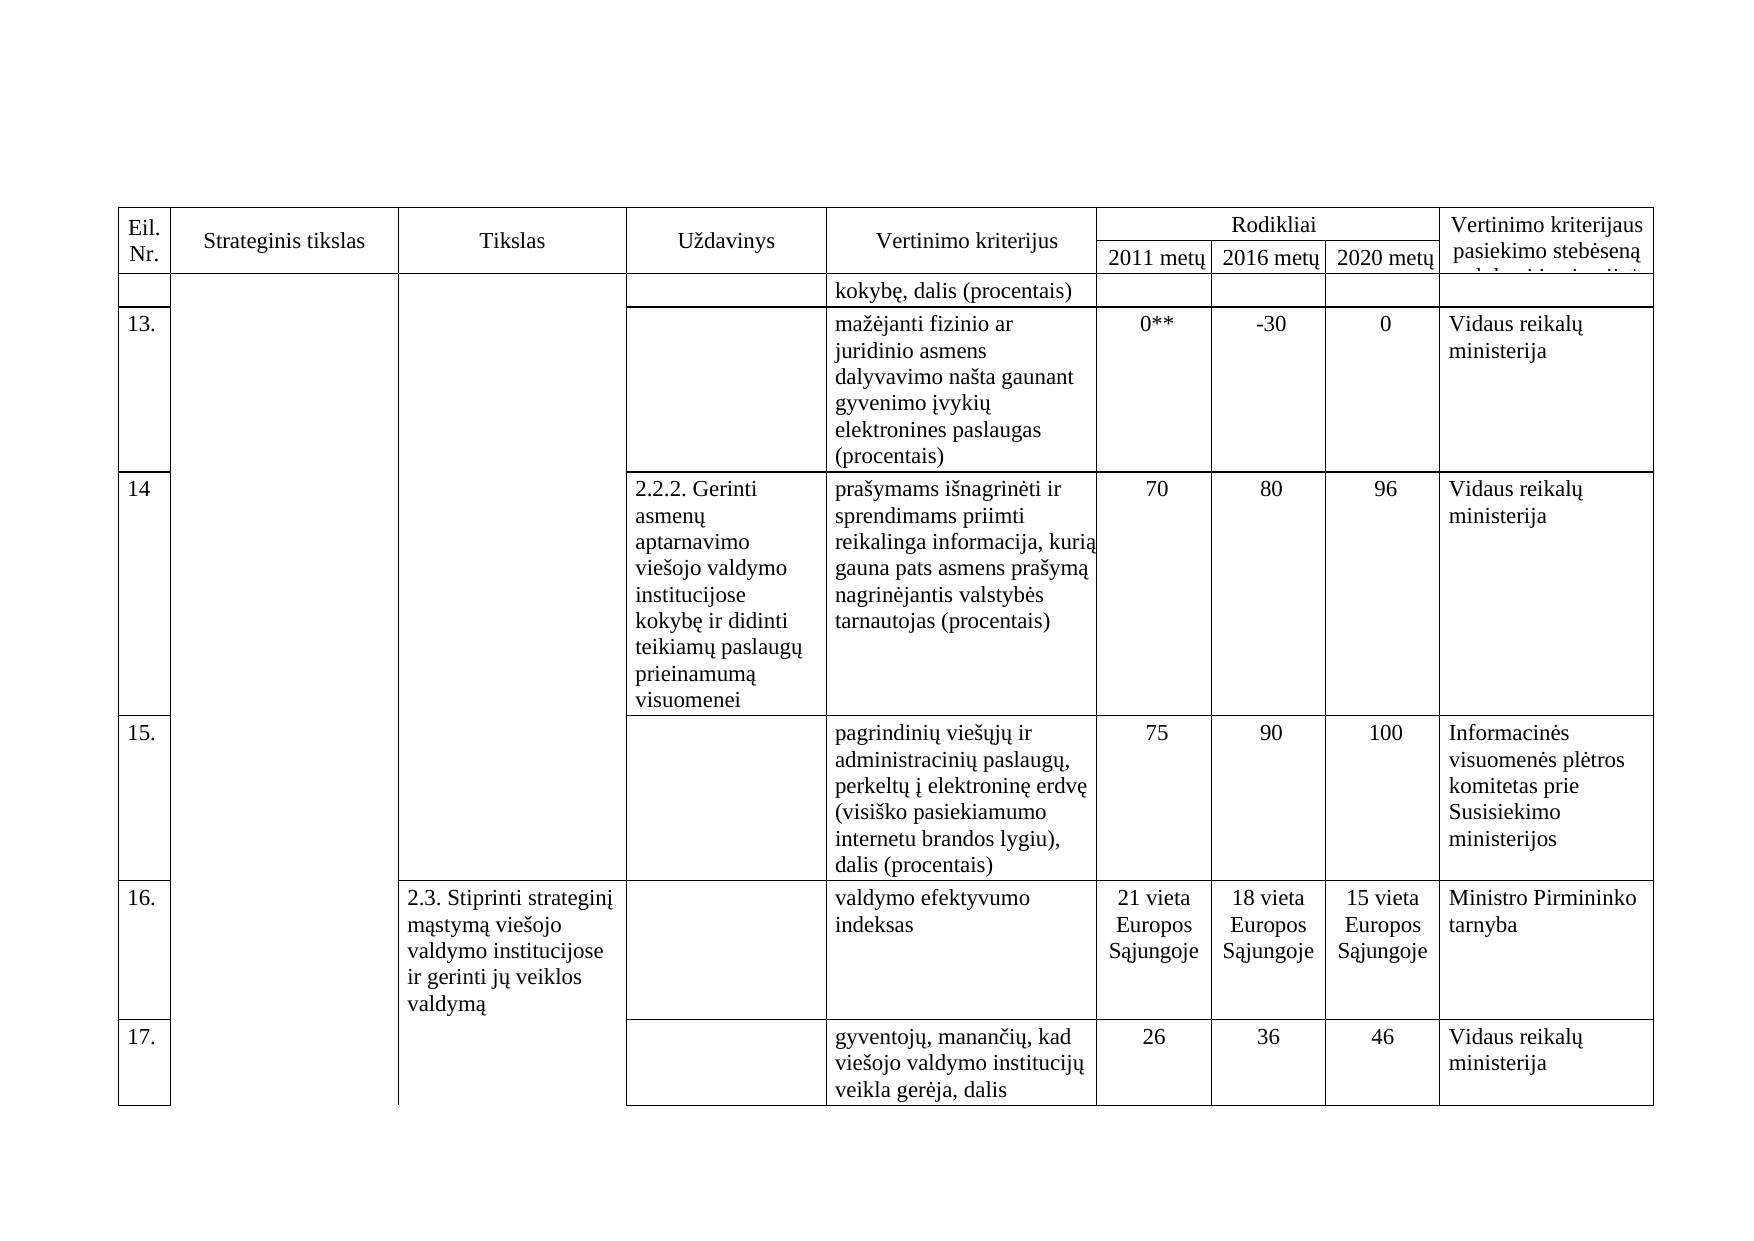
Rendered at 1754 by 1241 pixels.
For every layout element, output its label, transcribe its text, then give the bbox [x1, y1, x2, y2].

table_cell [171, 274, 398, 306]
table_cell [399, 274, 626, 306]
table_header Tikslas [399, 208, 626, 273]
table_cell [627, 274, 826, 306]
table_cell [399, 306, 626, 471]
table_header Vertinimo kriterijaus pasiekimo stebėseną vykdanti institucija* [1440, 208, 1653, 273]
table_cell Vidaus reikalų ministerija [1440, 308, 1653, 471]
table_cell [627, 881, 826, 1019]
table_cell [627, 1020, 826, 1105]
table_cell 46 [1326, 1020, 1439, 1105]
table_cell 2.2.2. Gerinti asmenų aptarnavimo viešojo valdymo institucijose kokybę ir didinti teikiamų paslaugų prieinamumą visuomenei [627, 473, 826, 715]
table_cell gyventojų, manančių, kad viešojo valdymo institucijų veikla gerėja, dalis [827, 1020, 1096, 1105]
table_cell 70 [1097, 473, 1211, 715]
table_cell [119, 274, 170, 306]
table_cell 96 [1326, 473, 1439, 715]
table_cell 15. [119, 716, 170, 880]
table_cell Informacinės visuomenės plėtros komitetas prie Susisiekimo ministerijos [1440, 716, 1653, 880]
table_cell [1326, 274, 1439, 306]
table_cell 2016 metų [1212, 241, 1325, 273]
table_cell Vidaus reikalų ministerija [1440, 274, 1653, 306]
table_cell prašymams išnagrinėti ir sprendimams priimti reikalinga informacija, kurią gauna pats asmens prašymą nagrinėjantis valstybės tarnautojas (procentais) [827, 473, 1096, 715]
table_cell 14 [119, 473, 170, 715]
table_cell kokybę, dalis (procentais) [827, 274, 1096, 306]
table_header Uždavinys [627, 208, 826, 273]
table_cell [1097, 274, 1211, 306]
table_cell 15 vieta Europos Sąjungoje [1326, 881, 1439, 1019]
table_cell 13. [119, 308, 170, 471]
table_cell Ministro Pirmininko tarnyba [1440, 881, 1653, 1019]
table_header Vertinimo kriterijus [827, 208, 1096, 273]
table_cell 36 [1212, 1020, 1325, 1105]
table_cell 75 [1097, 716, 1211, 880]
table_cell 0 [1326, 308, 1439, 471]
table_cell mažėjanti fizinio ar juridinio asmens dalyvavimo našta gaunant gyvenimo įvykių elektronines paslaugas (procentais) [827, 308, 1096, 471]
table_cell [171, 715, 398, 880]
table_cell 2020 metų [1326, 241, 1439, 273]
table_cell 16. [119, 881, 170, 1019]
table_cell 0** [1097, 308, 1211, 471]
table_header Rodikliai [1097, 208, 1439, 240]
table_cell 26 [1097, 1020, 1211, 1105]
table_cell 2011 metų [1097, 241, 1211, 273]
table_cell 80 [1212, 473, 1325, 715]
table_cell 2.3. Stiprinti strateginį mąstymą viešojo valdymo institucijose ir gerinti jų veiklos valdymą [399, 881, 626, 1019]
table_cell [399, 471, 626, 715]
table_cell 17. [119, 1020, 170, 1105]
table_cell [399, 1019, 626, 1105]
table_cell Vidaus reikalų ministerija [1440, 473, 1653, 715]
table_cell [171, 306, 398, 471]
table_cell [627, 716, 826, 880]
table_cell Vidaus reikalų ministerija [1440, 1020, 1653, 1105]
table_cell [171, 880, 398, 1019]
table_cell [1212, 274, 1325, 306]
table_header Eil. Nr. [119, 208, 170, 273]
table_cell [627, 308, 826, 471]
table_cell [399, 715, 626, 880]
table_cell valdymo efektyvumo indeksas [827, 881, 1096, 1019]
table_cell pagrindinių viešųjų ir administracinių paslaugų, perkeltų į elektroninę erdvę (visiško pasiekiamumo internetu brandos lygiu), dalis (procentais) [827, 716, 1096, 880]
table_cell 21 vieta Europos Sąjungoje [1097, 881, 1211, 1019]
table_cell [171, 471, 398, 715]
table_cell 18 vieta Europos Sąjungoje [1212, 881, 1325, 1019]
table_header Strateginis tikslas [171, 208, 398, 273]
table_cell 90 [1212, 716, 1325, 880]
table_cell 100 [1326, 716, 1439, 880]
table_cell [171, 1019, 398, 1105]
table_cell -30 [1212, 308, 1325, 471]
